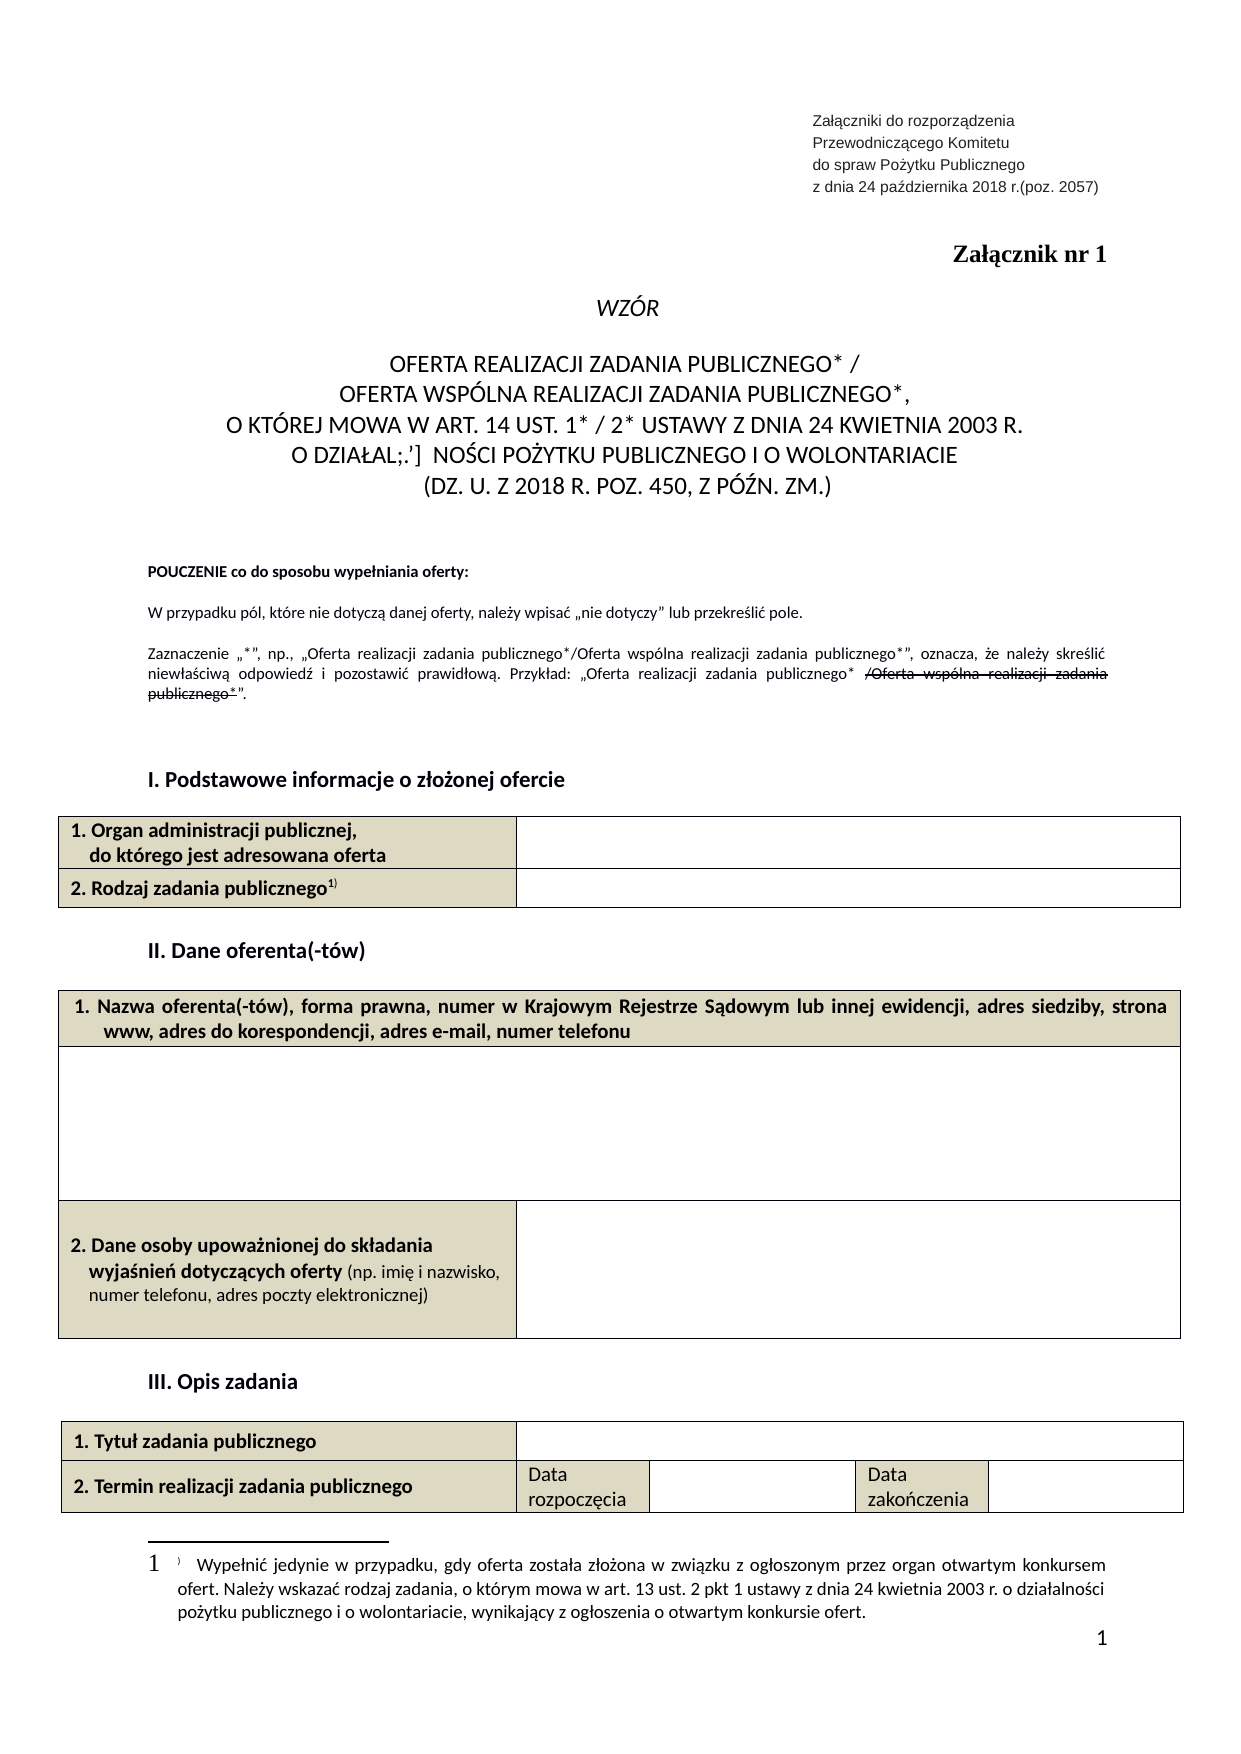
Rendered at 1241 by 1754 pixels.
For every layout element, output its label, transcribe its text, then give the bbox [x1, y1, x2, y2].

text WZÓR [148, 293, 1107, 323]
table_header 1. Organ administracji publicznej, do którego jest adresowana oferta [59, 817, 516, 868]
text OFERTA REALIZACJI ZADANIA PUBLICZNEGO* / [148, 348, 1107, 379]
text I. Podstawowe informacje o złożonej ofercie [148, 765, 1107, 793]
table_header 1. Nazwa oferenta(-tów), forma prawna, numer w Krajowym Rejestrze Sądowym lub innej ewidencji, adres siedziby, strona www, adres do korespondencji, adres e-mail, numer telefonu [59, 991, 1180, 1046]
table_cell Data zakończenia [856, 1461, 988, 1512]
text W przypadku pól, które nie dotyczą danej oferty, należy wpisać „nie dotyczy” lub przekreślić pole. [148, 602, 1107, 623]
table_cell [59, 1047, 1180, 1200]
text Załączniki do rozporządzenia Przewodniczącego Komitetu do spraw Pożytku Publicznego z dnia 24 października 2018 r.(poz. 2057) [812, 112, 1107, 196]
table_cell 2. Rodzaj zadania publicznego) [59, 869, 516, 907]
table_cell [650, 1461, 855, 1512]
text II. Dane oferenta(-tów) [148, 936, 1107, 964]
table_cell Data rozpoczęcia [517, 1461, 649, 1512]
table_header [517, 817, 1180, 868]
text POUCZENIE co do sposobu wypełniania oferty: [148, 562, 1107, 582]
table_header [517, 1422, 1183, 1460]
text Załącznik nr 1 [148, 239, 1107, 268]
text O KTÓREJ MOWA W ART. 14 UST. 1* / 2* USTAWY Z DNIA 24 KWIETNIA 2003 R. O DZIAŁAL;.’] NOŚCI POŻYTKU PUBLICZNEGO I O WOLONTARIACIE (DZ. U. Z 2018 R. POZ. 450, Z PÓŹN. ZM.) [148, 409, 1107, 501]
text OFERTA WSPÓLNA REALIZACJI ZADANIA PUBLICZNEGO*, [148, 379, 1107, 409]
table_header 1. Tytuł zadania publicznego [62, 1422, 516, 1460]
text Zaznaczenie „*”, np., „Oferta realizacji zadania publicznego*/Oferta wspólna realizacji zadania publicznego*”, oznacza, że należy skreślić niewłaściwą odpowiedź i pozostawić prawidłową. Przykład: „Oferta realizacji zadania publicznego* /Oferta wspólna realizacji zadania publicznego*”. [148, 643, 1107, 704]
table_cell [517, 1201, 1180, 1338]
table_cell 2. Dane osoby upoważnionej do składania wyjaśnień dotyczących oferty (np. imię i nazwisko, numer telefonu, adres poczty elektronicznej) [59, 1201, 516, 1338]
table_cell 2. Termin realizacji zadania publicznego [62, 1461, 516, 1512]
table_cell [989, 1461, 1183, 1512]
table_cell [517, 869, 1180, 907]
text III. Opis zadania [148, 1367, 1107, 1395]
